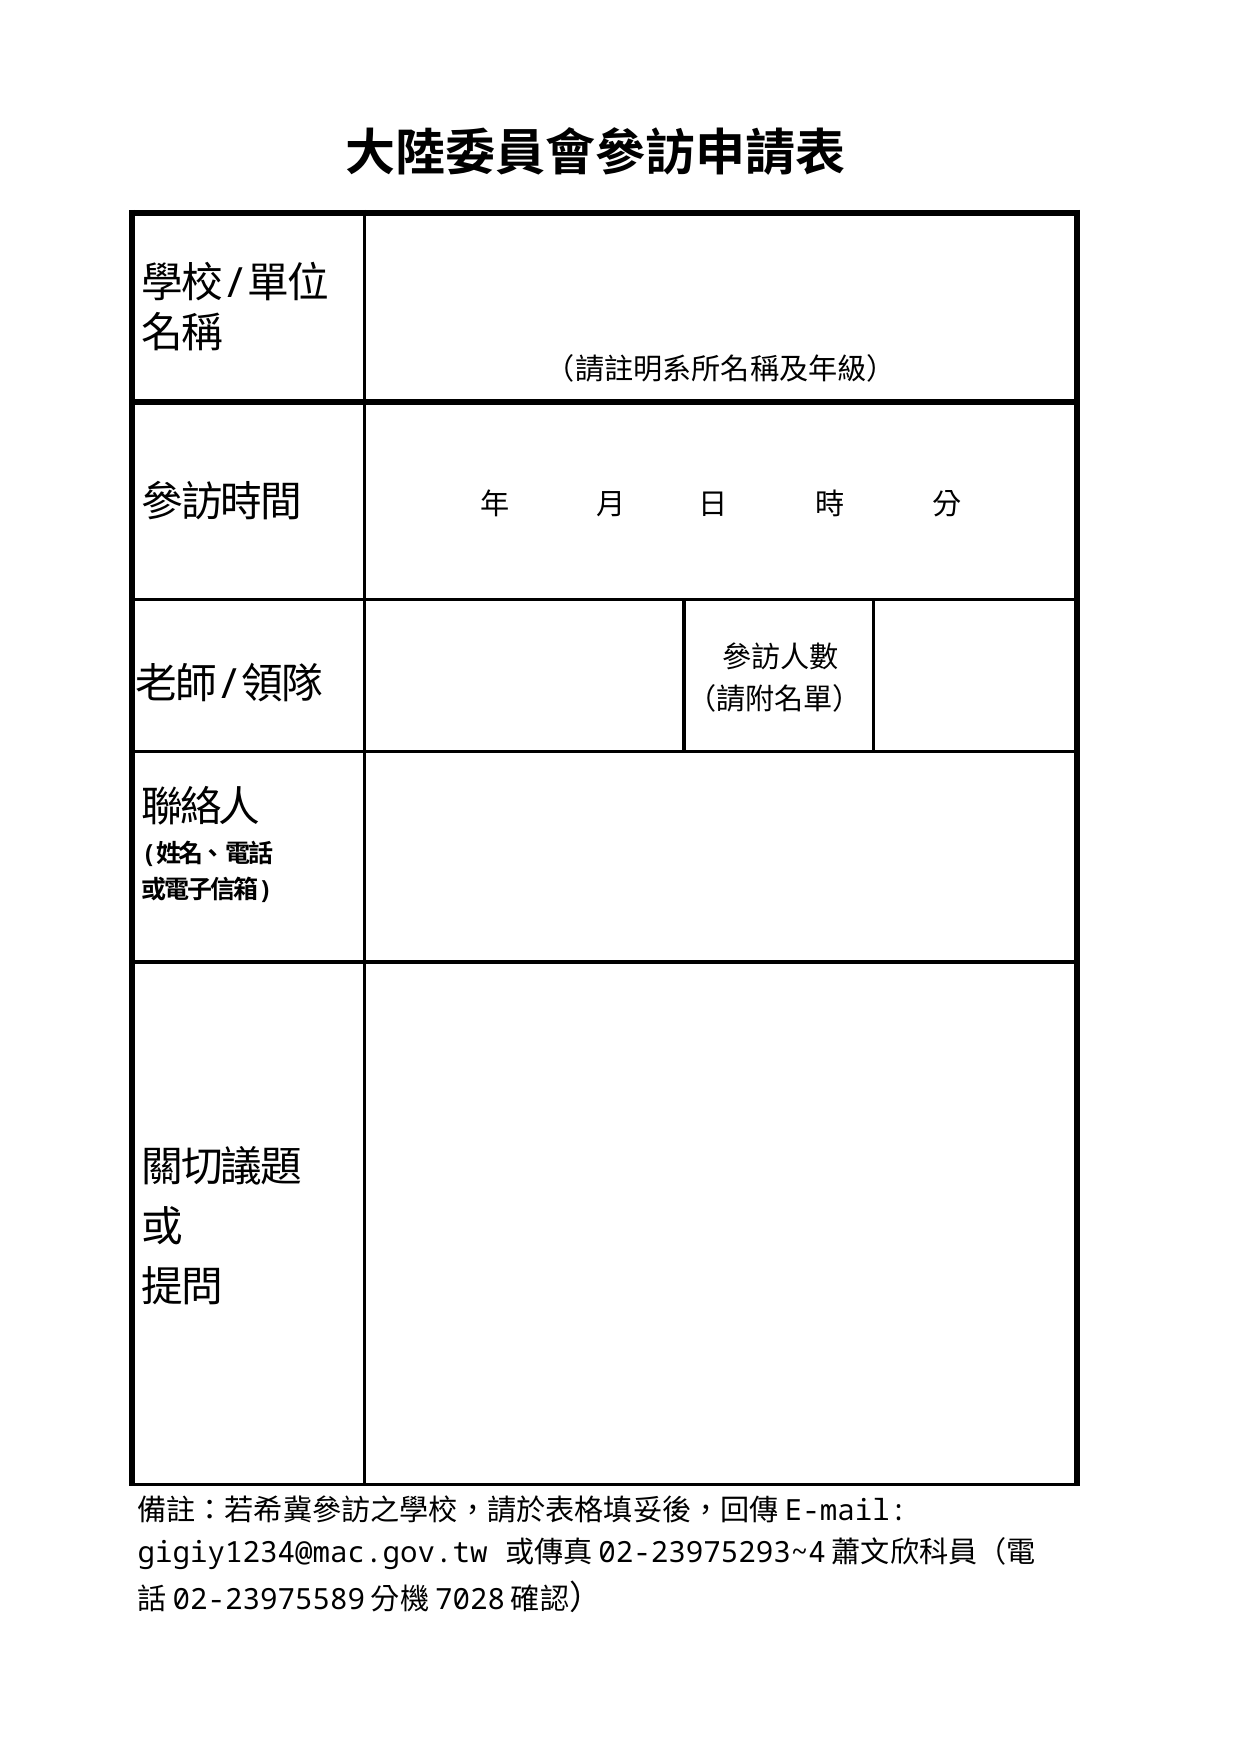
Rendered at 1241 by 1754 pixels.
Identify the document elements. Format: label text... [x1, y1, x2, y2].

table_cell [366, 753, 1074, 960]
table_cell 年 月 日 時 分 [366, 405, 1074, 598]
table_cell 聯絡人 (姓名、電話 或電子信箱) [135, 753, 363, 960]
table_cell 參訪人數 （請附名單） [686, 601, 872, 750]
table_header （請註明系所名稱及年級） [366, 216, 1074, 398]
table_cell 老師/領隊 [135, 601, 363, 750]
table_cell 關切議題 或 提問 [135, 964, 363, 1483]
table_cell [875, 601, 1074, 750]
text 備註：若希冀參訪之學校，請於表格填妥後，回傳E-mail: gigiy1234@mac.gov.tw 或傳真02-23975293~4蕭文欣科員（電話02-23975589分機7028確認） [137, 1486, 1053, 1619]
table_header 學校/單位名稱 [135, 216, 363, 398]
table_cell [366, 964, 1074, 1483]
text 大陸委員會參訪申請表 [137, 112, 1053, 185]
table_cell 參訪時間 [135, 405, 363, 598]
table_cell [366, 601, 682, 750]
